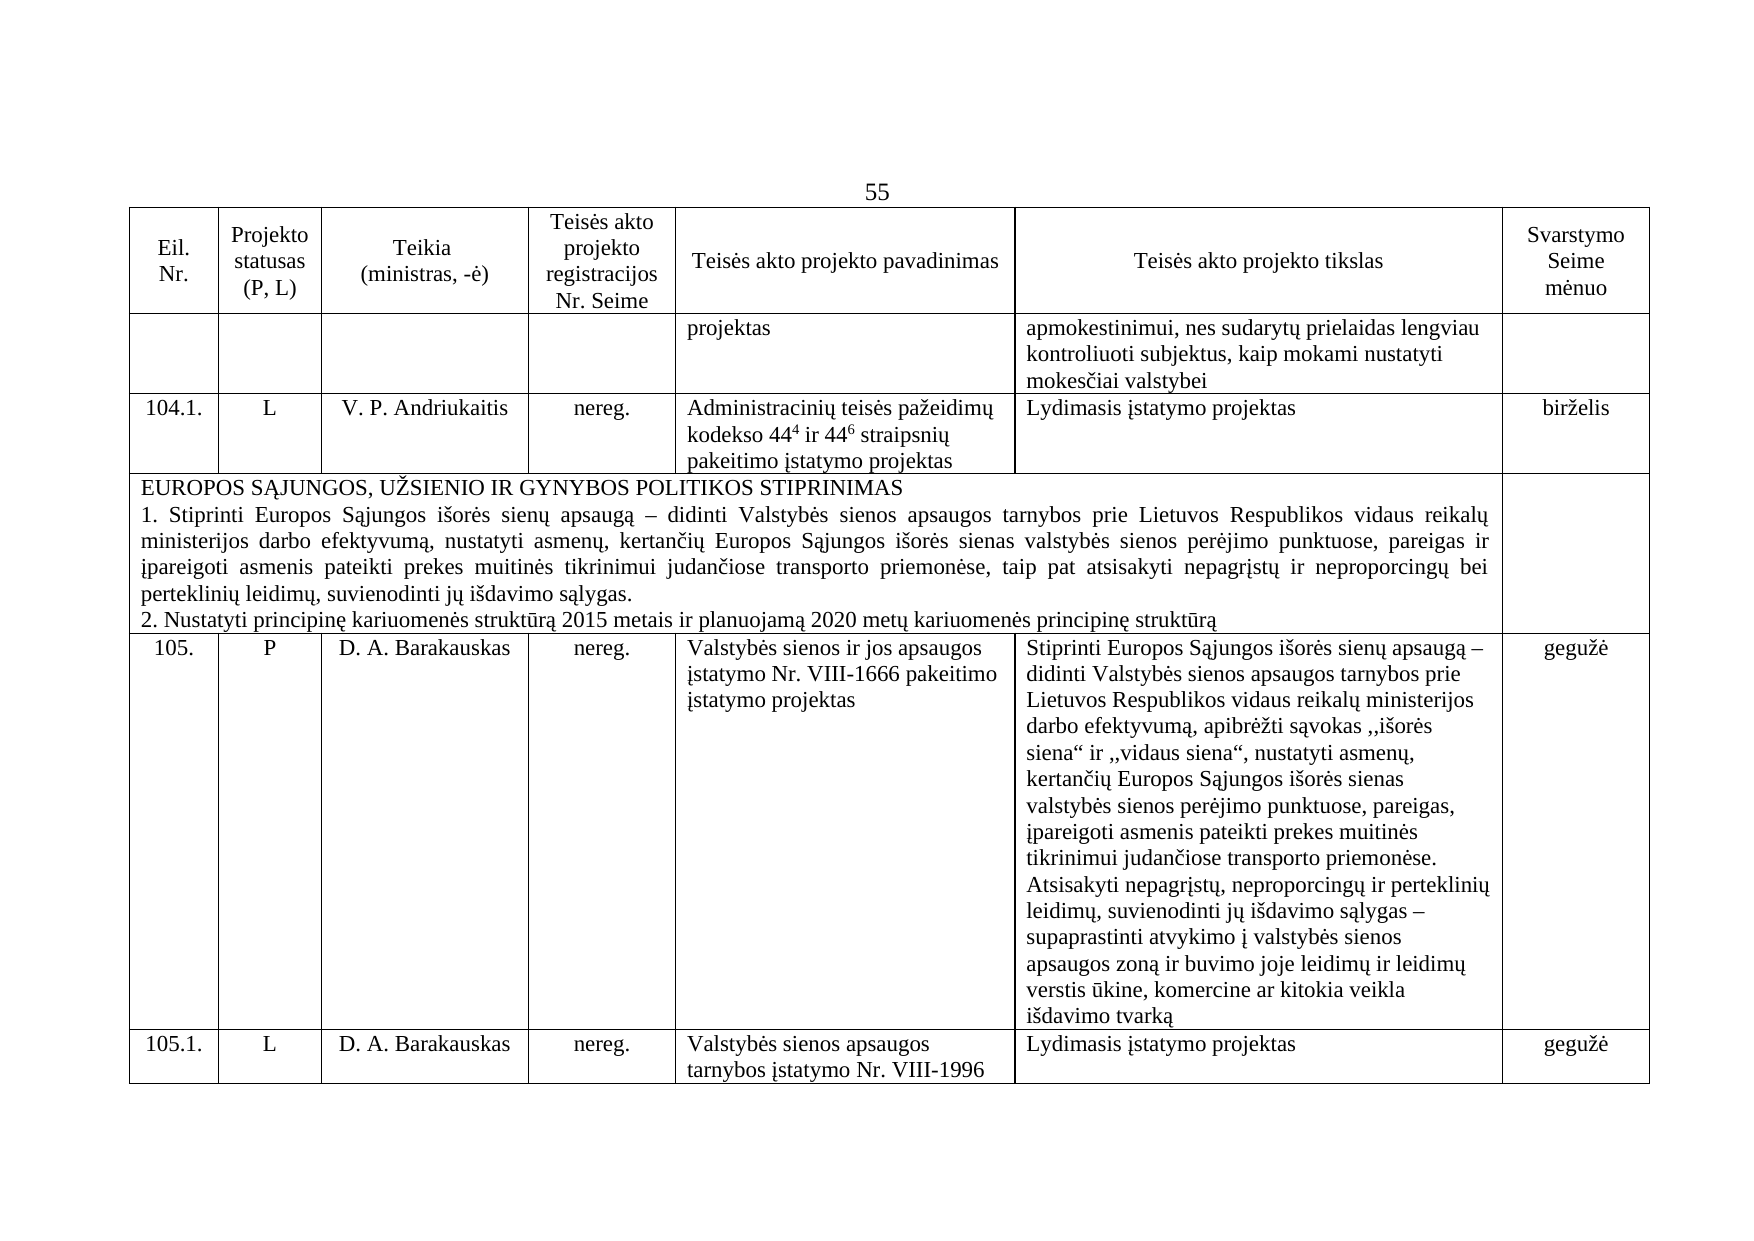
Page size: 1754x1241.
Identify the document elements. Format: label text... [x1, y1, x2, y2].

table_cell Administracinių teisės pažeidimų kodekso 444 ir 446 straipsnių pakeitimo įstatymo projektas [676, 394, 1014, 473]
table_cell nereg. [529, 1030, 675, 1083]
table_cell [219, 314, 321, 393]
table_cell 104.1. [130, 394, 218, 473]
table_header Teisės akto projekto registracijos Nr. Seime [529, 208, 675, 313]
table_cell Valstybės sienos apsaugos tarnybos įstatymo Nr. VIII-1996 [676, 1030, 1014, 1083]
table_cell projektas [676, 314, 1014, 393]
table_cell birželis [1503, 394, 1649, 473]
table_cell [322, 314, 528, 393]
table_cell nereg. [529, 394, 675, 473]
table_cell nereg. [529, 634, 675, 1029]
table_header Teisės akto projekto tikslas [1016, 208, 1502, 313]
table_header Projekto statusas (P, L) [219, 208, 321, 313]
table_cell Stiprinti Europos Sąjungos išorės sienų apsaugą – didinti Valstybės sienos apsaugos tarnybos prie Lietuvos Respublikos vidaus reikalų ministerijos darbo efektyvumą, apibrėžti sąvokas ,,išorės siena“ ir ,,vidaus siena“, nustatyti asmenų, kertančių Europos Sąjungos išorės sienas valstybės sienos perėjimo punktuose, pareigas, įpareigoti asmenis pateikti prekes muitinės tikrinimui judančiose transporto priemonėse. Atsisakyti nepagrįstų, neproporcingų ir perteklinių leidimų, suvienodinti jų išdavimo sąlygas – supaprastinti atvykimo į valstybės sienos apsaugos zoną ir buvimo joje leidimų ir leidimų verstis ūkine, komercine ar kitokia veikla išdavimo tvarką [1016, 634, 1502, 1029]
table_cell 105. [130, 634, 218, 1029]
table_cell [529, 314, 675, 393]
table_cell [130, 314, 218, 393]
table_cell L [219, 394, 321, 473]
table_header Teisės akto projekto pavadinimas [676, 208, 1014, 313]
table_cell L [219, 1030, 321, 1083]
table_header Teikia (ministras, -ė) [322, 208, 528, 313]
table_cell D. A. Barakauskas [322, 634, 528, 1029]
table_cell [1503, 314, 1649, 393]
table_cell D. A. Barakauskas [322, 1030, 528, 1083]
table_cell Lydimasis įstatymo projektas [1016, 394, 1502, 473]
table_cell [1503, 474, 1649, 632]
table_header Eil. Nr. [130, 208, 218, 313]
table_cell V. P. Andriukaitis [322, 394, 528, 473]
table_cell apmokestinimui, nes sudarytų prielaidas lengviau kontroliuoti subjektus, kaip mokami nustatyti mokesčiai valstybei [1016, 314, 1502, 393]
table_cell EUROPOS SĄJUNGOS, UŽSIENIO IR GYNYBOS POLITIKOS STIPRINIMAS 1. Stiprinti Europos Sąjungos išorės sienų apsaugą – didinti Valstybės sienos apsaugos tarnybos prie Lietuvos Respublikos vidaus reikalų ministerijos darbo efektyvumą, nustatyti asmenų, kertančių Europos Sąjungos išorės sienas valstybės sienos perėjimo punktuose, pareigas ir įpareigoti asmenis pateikti prekes muitinės tikrinimui judančiose transporto priemonėse, taip pat atsisakyti nepagrįstų ir neproporcingų bei perteklinių leidimų, suvienodinti jų išdavimo sąlygas. 2. Nustatyti principinę kariuomenės struktūrą 2015 metais ir planuojamą 2020 metų kariuomenės principinę struktūrą [130, 474, 1502, 632]
table_cell Lydimasis įstatymo projektas [1016, 1030, 1502, 1083]
table_cell gegužė [1503, 634, 1649, 1029]
table_cell 105.1. [130, 1030, 218, 1083]
table_cell P [219, 634, 321, 1029]
table_header Svarstymo Seime mėnuo [1503, 208, 1649, 313]
table_cell Valstybės sienos ir jos apsaugos įstatymo Nr. VIII-1666 pakeitimo įstatymo projektas [676, 634, 1014, 1029]
table_cell gegužė [1503, 1030, 1649, 1083]
